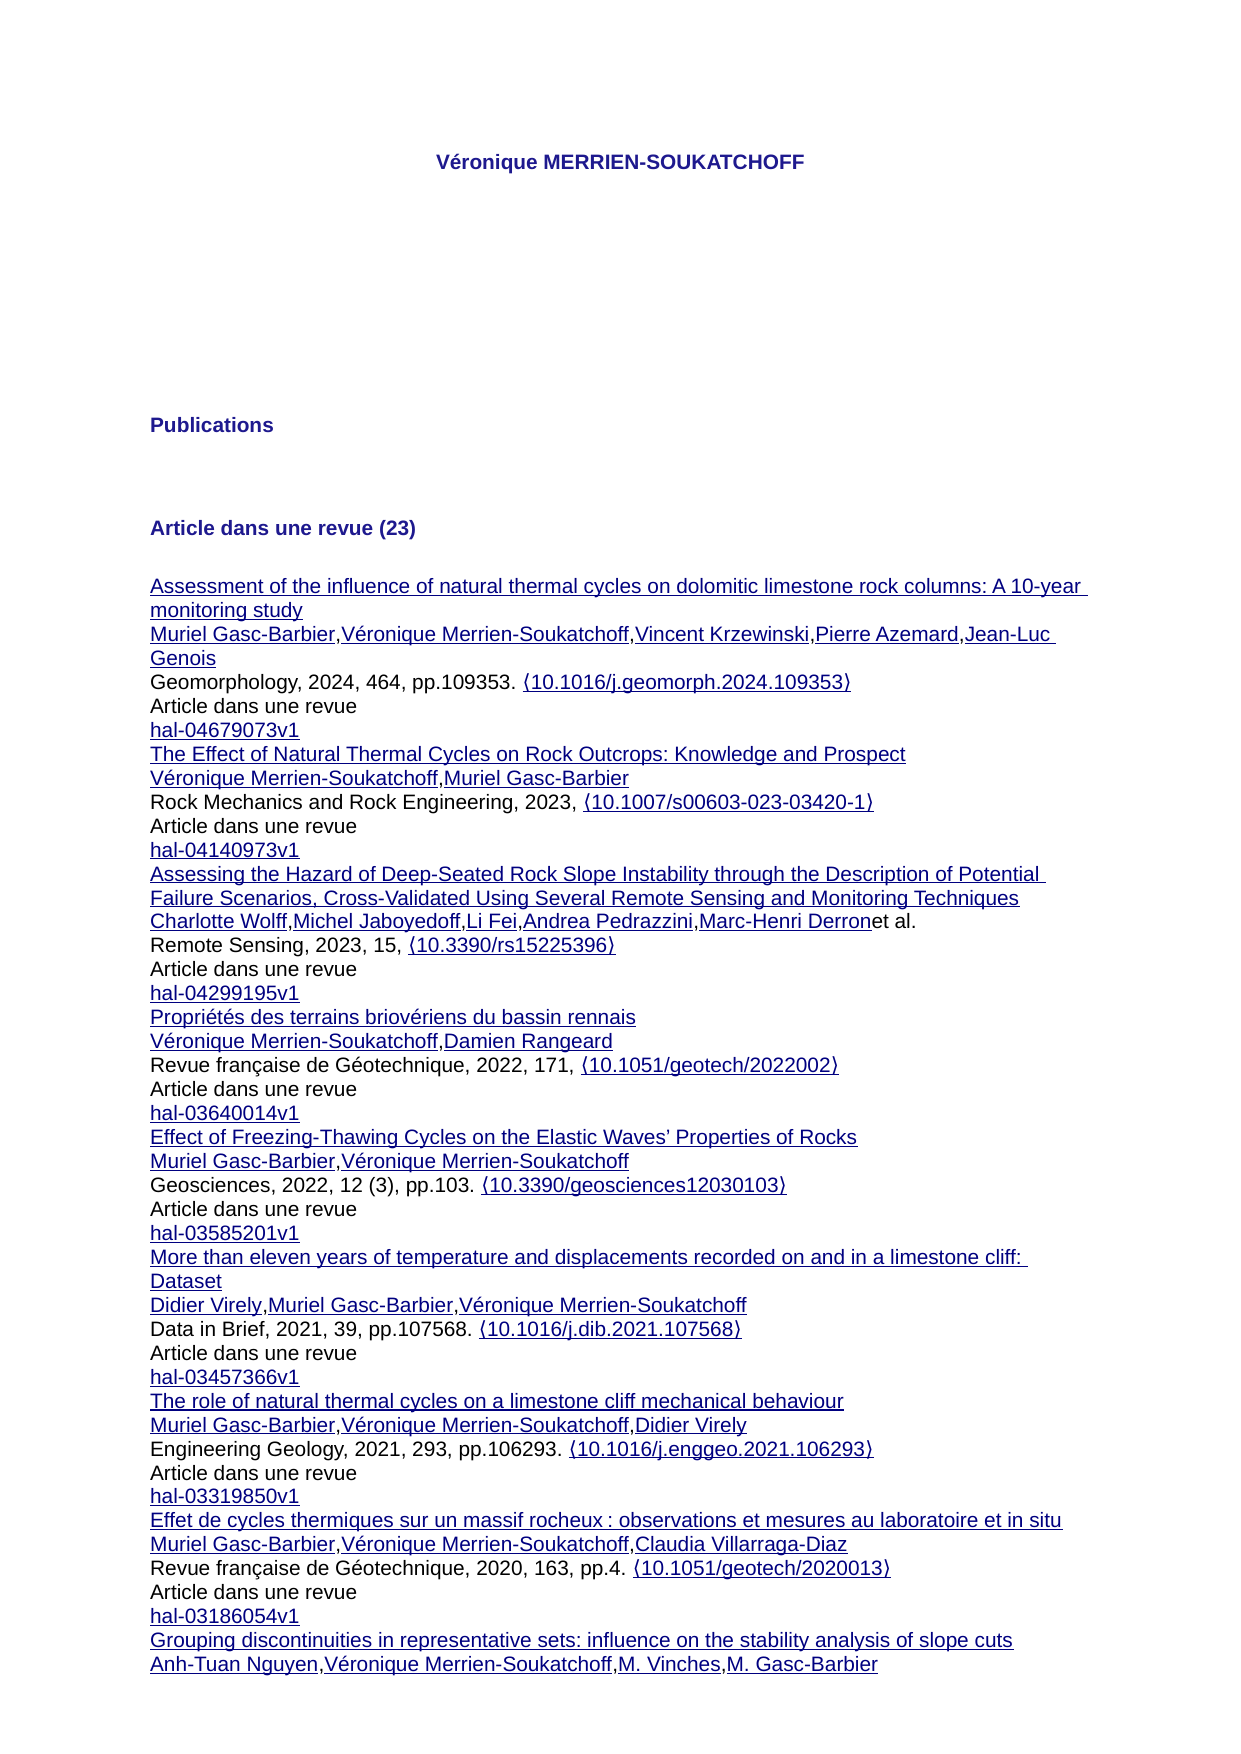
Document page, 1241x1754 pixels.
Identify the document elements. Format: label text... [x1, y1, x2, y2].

table_cell The role of natural thermal cycles on a limestone cliff mechanical behaviour Muriel Gasc-Barbier,Véronique Merrien-Soukatchoff,Didier Virely Engineering Geology, 2021, 293, pp.106293. ⟨10.1016/j.enggeo.2021.106293⟩ Article dans une revue hal-03319850v1 [150, 1389, 1090, 1508]
subtitle Véronique MERRIEN-SOUKATCHOFF [150, 150, 1090, 174]
subtitle Publications [150, 412, 1090, 436]
table_cell Assessing the Hazard of Deep-Seated Rock Slope Instability through the Description of Potential Failure Scenarios, Cross-Validated Using Several Remote Sensing and Monitoring Techniques Charlotte Wolff,Michel Jaboyedoff,Li Fei,Andrea Pedrazzini,Marc-Henri Derronet al. Remote Sensing, 2023, 15, ⟨10.3390/rs15225396⟩ Article dans une revue hal-04299195v1 [150, 861, 1090, 1005]
table_cell Propriétés des terrains briovériens du bassin rennais Véronique Merrien-Soukatchoff,Damien Rangeard Revue française de Géotechnique, 2022, 171, ⟨10.1051/geotech/2022002⟩ Article dans une revue hal-03640014v1 [150, 1005, 1090, 1125]
table_cell More than eleven years of temperature and displacements recorded on and in a limestone cliff: Dataset Didier Virely,Muriel Gasc-Barbier,Véronique Merrien-Soukatchoff Data in Brief, 2021, 39, pp.107568. ⟨10.1016/j.dib.2021.107568⟩ Article dans une revue hal-03457366v1 [150, 1245, 1090, 1388]
table_cell Grouping discontinuities in representative sets: influence on the stability analysis of slope cuts Anh-Tuan Nguyen,Véronique Merrien-Soukatchoff,M. Vinches,M. Gasc-Barbier [150, 1628, 1090, 1676]
table_cell The Effect of Natural Thermal Cycles on Rock Outcrops: Knowledge and Prospect Véronique Merrien-Soukatchoff,Muriel Gasc-Barbier Rock Mechanics and Rock Engineering, 2023, ⟨10.1007/s00603-023-03420-1⟩ Article dans une revue hal-04140973v1 [150, 742, 1090, 861]
subtitle Article dans une revue (23) [150, 516, 1090, 539]
table_header Assessment of the influence of natural thermal cycles on dolomitic limestone rock columns: A 10-year monitoring study Muriel Gasc-Barbier,Véronique Merrien-Soukatchoff,Vincent Krzewinski,Pierre Azemard,Jean-Luc Genois Geomorphology, 2024, 464, pp.109353. ⟨10.1016/j.geomorph.2024.109353⟩ Article dans une revue hal-04679073v1 [150, 574, 1090, 742]
table_cell Effect of Freezing-Thawing Cycles on the Elastic Waves’ Properties of Rocks Muriel Gasc-Barbier,Véronique Merrien-Soukatchoff Geosciences, 2022, 12 (3), pp.103. ⟨10.3390/geosciences12030103⟩ Article dans une revue hal-03585201v1 [150, 1125, 1090, 1245]
table_cell Effet de cycles thermiques sur un massif rocheux : observations et mesures au laboratoire et in situ Muriel Gasc-Barbier,Véronique Merrien-Soukatchoff,Claudia Villarraga-Diaz Revue française de Géotechnique, 2020, 163, pp.4. ⟨10.1051/geotech/2020013⟩ Article dans une revue hal-03186054v1 [150, 1508, 1090, 1628]
